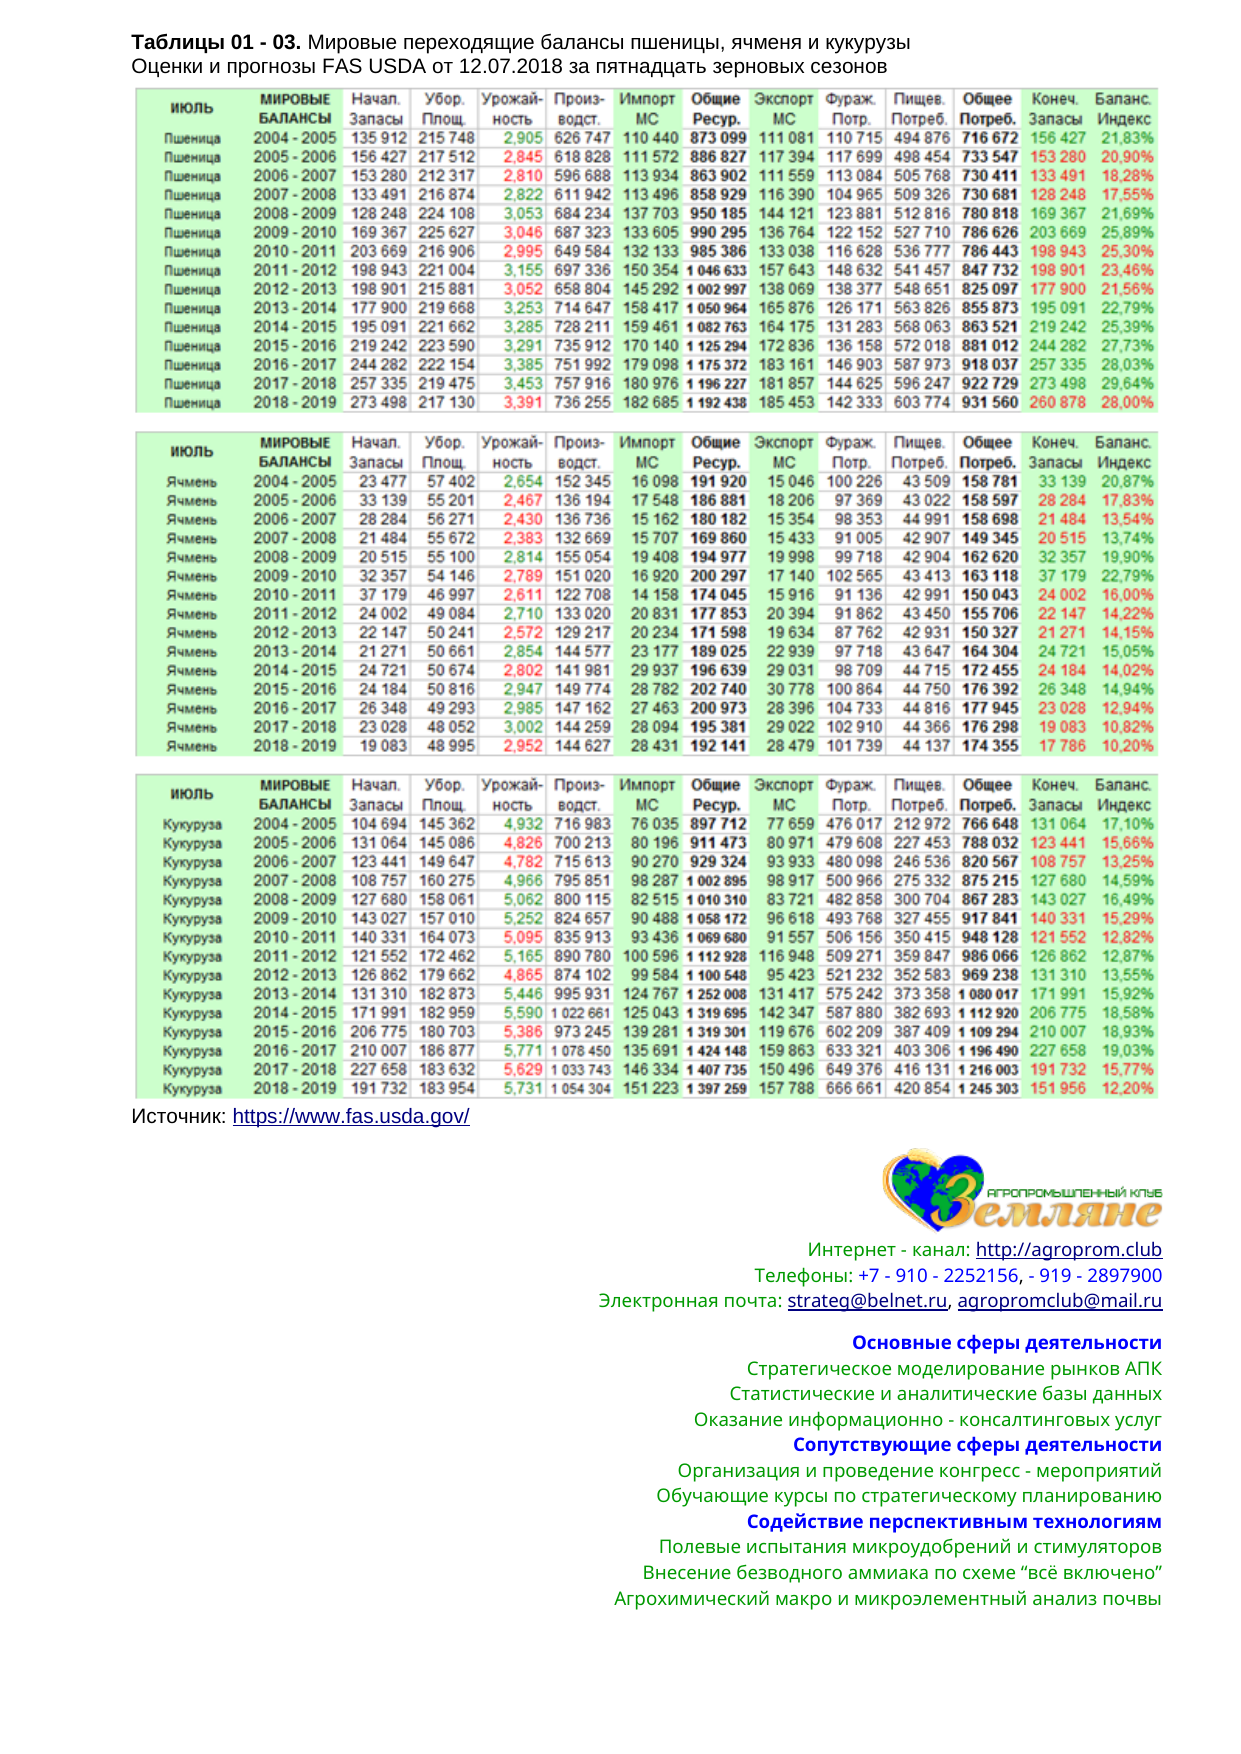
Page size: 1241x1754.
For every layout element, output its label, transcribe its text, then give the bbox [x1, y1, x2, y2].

text Полевые испытания микроудобрений и стимуляторов [131, 1534, 1162, 1559]
text Организация и проведение конгресс - мероприятий [131, 1457, 1162, 1483]
text Внесение безводного аммиака по схеме “всё включено” [131, 1559, 1162, 1585]
text Таблицы 01 - 03. Мировые переходящие балансы пшеницы, ячменя и кукурузы [131, 29, 1162, 53]
text Стратегическое моделирование рынков АПК [131, 1355, 1162, 1381]
text Содействие перспективным технологиям [131, 1508, 1162, 1534]
text Оказание информационно - консалтинговых услуг [131, 1406, 1162, 1432]
text Агрохимический макро и микроэлементный анализ почвы [131, 1585, 1162, 1610]
text Статистические и аналитические базы данных [131, 1381, 1162, 1406]
text Обучающие курсы по стратегическому планированию [131, 1483, 1162, 1508]
text Источник: https://www.fas.usda.gov/ [131, 1104, 1162, 1128]
text Оценки и прогнозы FAS USDA от 12.07.2018 за пятнадцать зерновых сезонов [131, 53, 1162, 77]
text Интернет - канал: http://agroprom.club [131, 1236, 1162, 1262]
text Телефоны: +7 - 910 - 2252156, - 919 - 2897900 [131, 1262, 1162, 1287]
text Основные сферы деятельности [131, 1329, 1162, 1355]
text Сопутствующие сферы деятельности [131, 1432, 1162, 1457]
text Электронная почта: strateg@belnet.ru, agropromclub@mail.ru [131, 1287, 1162, 1313]
